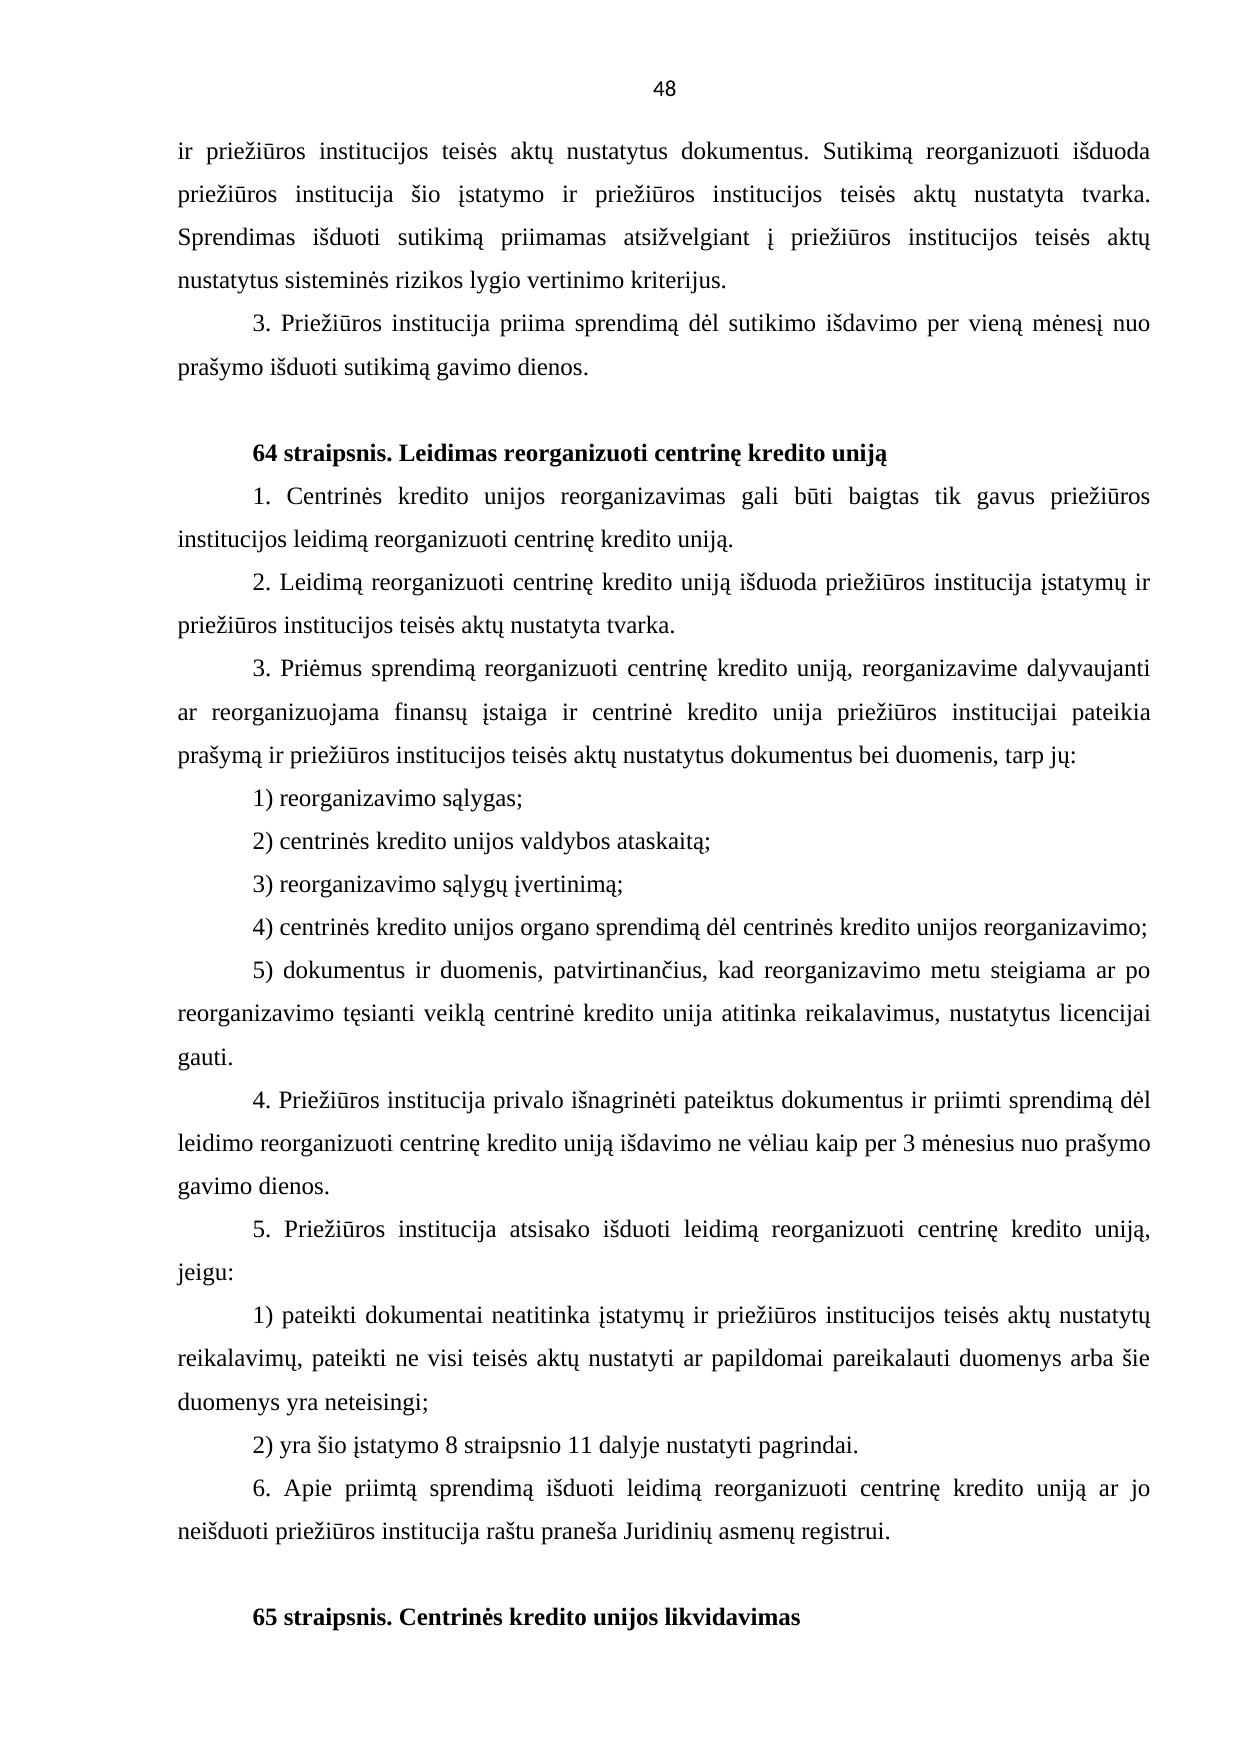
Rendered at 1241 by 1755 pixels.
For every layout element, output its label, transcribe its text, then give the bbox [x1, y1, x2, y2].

text 4) centrinės kredito unijos organo sprendimą dėl centrinės kredito unijos reorganizavimo; [177, 912, 1152, 941]
text 3) reorganizavimo sąlygų įvertinimą; [177, 869, 1152, 898]
text ir priežiūros institucijos teisės aktų nustatytus dokumentus. Sutikimą reorganizuoti išduoda priežiūros institucija šio įstatymo ir priežiūros institucijos teisės aktų nustatyta tvarka. Sprendimas išduoti sutikimą priimamas atsižvelgiant į priežiūros institucijos teisės aktų nustatytus sisteminės rizikos lygio vertinimo kriterijus. [177, 136, 1152, 294]
text 5. Priežiūros institucija atsisako išduoti leidimą reorganizuoti centrinę kredito uniją, jeigu: [177, 1214, 1152, 1286]
text 65 straipsnis. Centrinės kredito unijos likvidavimas [177, 1602, 1152, 1631]
text 2) yra šio įstatymo 8 straipsnio 11 dalyje nustatyti pagrindai. [177, 1430, 1152, 1458]
text 2) centrinės kredito unijos valdybos ataskaitą; [177, 826, 1152, 855]
text 5) dokumentus ir duomenis, patvirtinančius, kad reorganizavimo metu steigiama ar po reorganizavimo tęsianti veiklą centrinė kredito unija atitinka reikalavimus, nustatytus licencijai gauti. [177, 955, 1152, 1070]
text 6. Apie priimtą sprendimą išduoti leidimą reorganizuoti centrinę kredito uniją ar jo neišduoti priežiūros institucija raštu praneša Juridinių asmenų registrui. [177, 1473, 1152, 1545]
text 1) reorganizavimo sąlygas; [177, 783, 1152, 812]
text 2. Leidimą reorganizuoti centrinę kredito uniją išduoda priežiūros institucija įstatymų ir priežiūros institucijos teisės aktų nustatyta tvarka. [177, 567, 1152, 639]
text 4. Priežiūros institucija privalo išnagrinėti pateiktus dokumentus ir priimti sprendimą dėl leidimo reorganizuoti centrinę kredito uniją išdavimo ne vėliau kaip per 3 mėnesius nuo prašymo gavimo dienos. [177, 1085, 1152, 1200]
text 1) pateikti dokumentai neatitinka įstatymų ir priežiūros institucijos teisės aktų nustatytų reikalavimų, pateikti ne visi teisės aktų nustatyti ar papildomai pareikalauti duomenys arba šie duomenys yra neteisingi; [177, 1300, 1152, 1415]
text 1. Centrinės kredito unijos reorganizavimas gali būti baigtas tik gavus priežiūros institucijos leidimą reorganizuoti centrinę kredito uniją. [177, 481, 1152, 553]
text 64 straipsnis. Leidimas reorganizuoti centrinę kredito uniją [177, 438, 1152, 467]
text 3. Priėmus sprendimą reorganizuoti centrinę kredito uniją, reorganizavime dalyvaujanti ar reorganizuojama finansų įstaiga ir centrinė kredito unija priežiūros institucijai pateikia prašymą ir priežiūros institucijos teisės aktų nustatytus dokumentus bei duomenis, tarp jų: [177, 653, 1152, 768]
text 3. Priežiūros institucija priima sprendimą dėl sutikimo išdavimo per vieną mėnesį nuo prašymo išduoti sutikimą gavimo dienos. [177, 308, 1152, 380]
